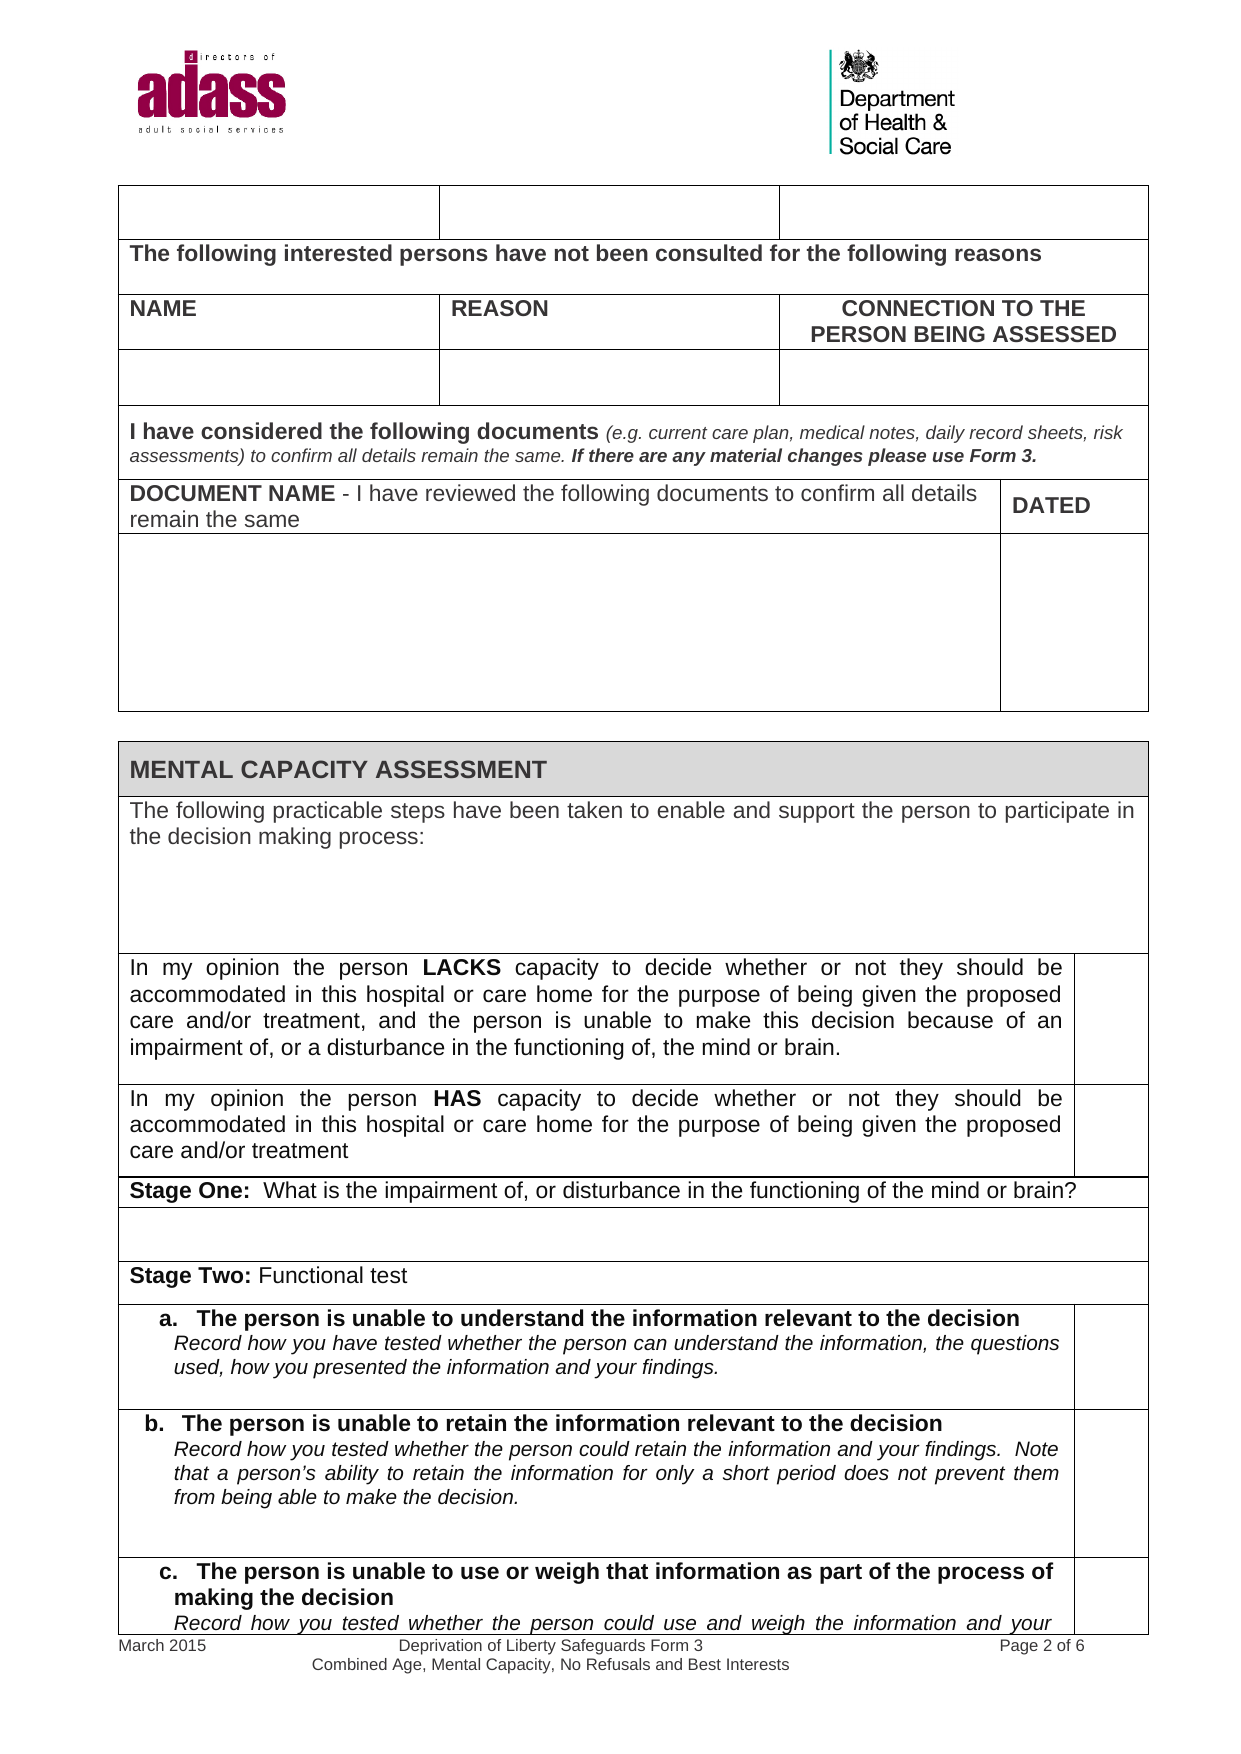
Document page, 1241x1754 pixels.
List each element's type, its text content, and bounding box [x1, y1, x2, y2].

table_cell CONNECTION TO THE PERSON BEING ASSESSED [780, 295, 1148, 349]
table_cell In my opinion the person HAS capacity to decide whether or not they should be accommodated in this hospital or care home for the purpose of being given the proposed care and/or treatment [119, 1085, 1074, 1176]
table_cell In my opinion the person LACKS capacity to decide whether or not they should be accommodated in this hospital or care home for the purpose of being given the proposed care and/or treatment, and the person is unable to make this decision because of an impairment of, or a disturbance in the functioning of, the mind or brain. [119, 954, 1074, 1084]
table_cell The person is unable to retain the information relevant to the decision Record how you tested whether the person could retain the information and your findings. Note that a person’s ability to retain the information for only a short period does not prevent them from being able to make the decision. [119, 1410, 1074, 1557]
table_cell [780, 186, 1148, 239]
table_cell [440, 350, 779, 405]
table_cell [440, 186, 779, 239]
table_cell [1075, 1410, 1148, 1557]
table_cell Stage One: What is the impairment of, or disturbance in the functioning of the mind or brain? [119, 1178, 1148, 1207]
table_header MENTAL CAPACITY ASSESSMENT [119, 742, 1148, 796]
table_cell [1075, 1305, 1148, 1409]
table_cell [1075, 1085, 1148, 1176]
table_cell I have considered the following documents (e.g. current care plan, medical notes, daily record sheets, risk assessments) to confirm all details remain the same. If there are any material changes please use Form 3. [119, 406, 1148, 479]
table_cell [1001, 534, 1148, 711]
table_cell DATED [1001, 480, 1148, 532]
table_cell The person is unable to use or weigh that information as part of the process of making the decision Record how you tested whether the person could use and weigh the information and your [119, 1558, 1074, 1634]
table_cell [780, 350, 1148, 405]
table_cell [1075, 1558, 1148, 1634]
table_cell [1075, 954, 1148, 1084]
table_cell Stage Two: Functional test [119, 1262, 1148, 1303]
table_cell The following interested persons have not been consulted for the following reasons [119, 240, 1148, 294]
table_cell [119, 350, 439, 405]
table_cell [119, 1208, 1148, 1261]
table_cell NAME [119, 295, 439, 349]
table_cell DOCUMENT NAME - I have reviewed the following documents to confirm all details remain the same [119, 480, 1000, 532]
table_cell [119, 534, 1000, 711]
table_cell The following practicable steps have been taken to enable and support the person to participate in the decision making process: [119, 797, 1148, 953]
table_cell [119, 186, 439, 239]
table_cell REASON [440, 295, 779, 349]
table_cell The person is unable to understand the information relevant to the decision Record how you have tested whether the person can understand the information, the questions used, how you presented the information and your findings. [119, 1305, 1074, 1409]
